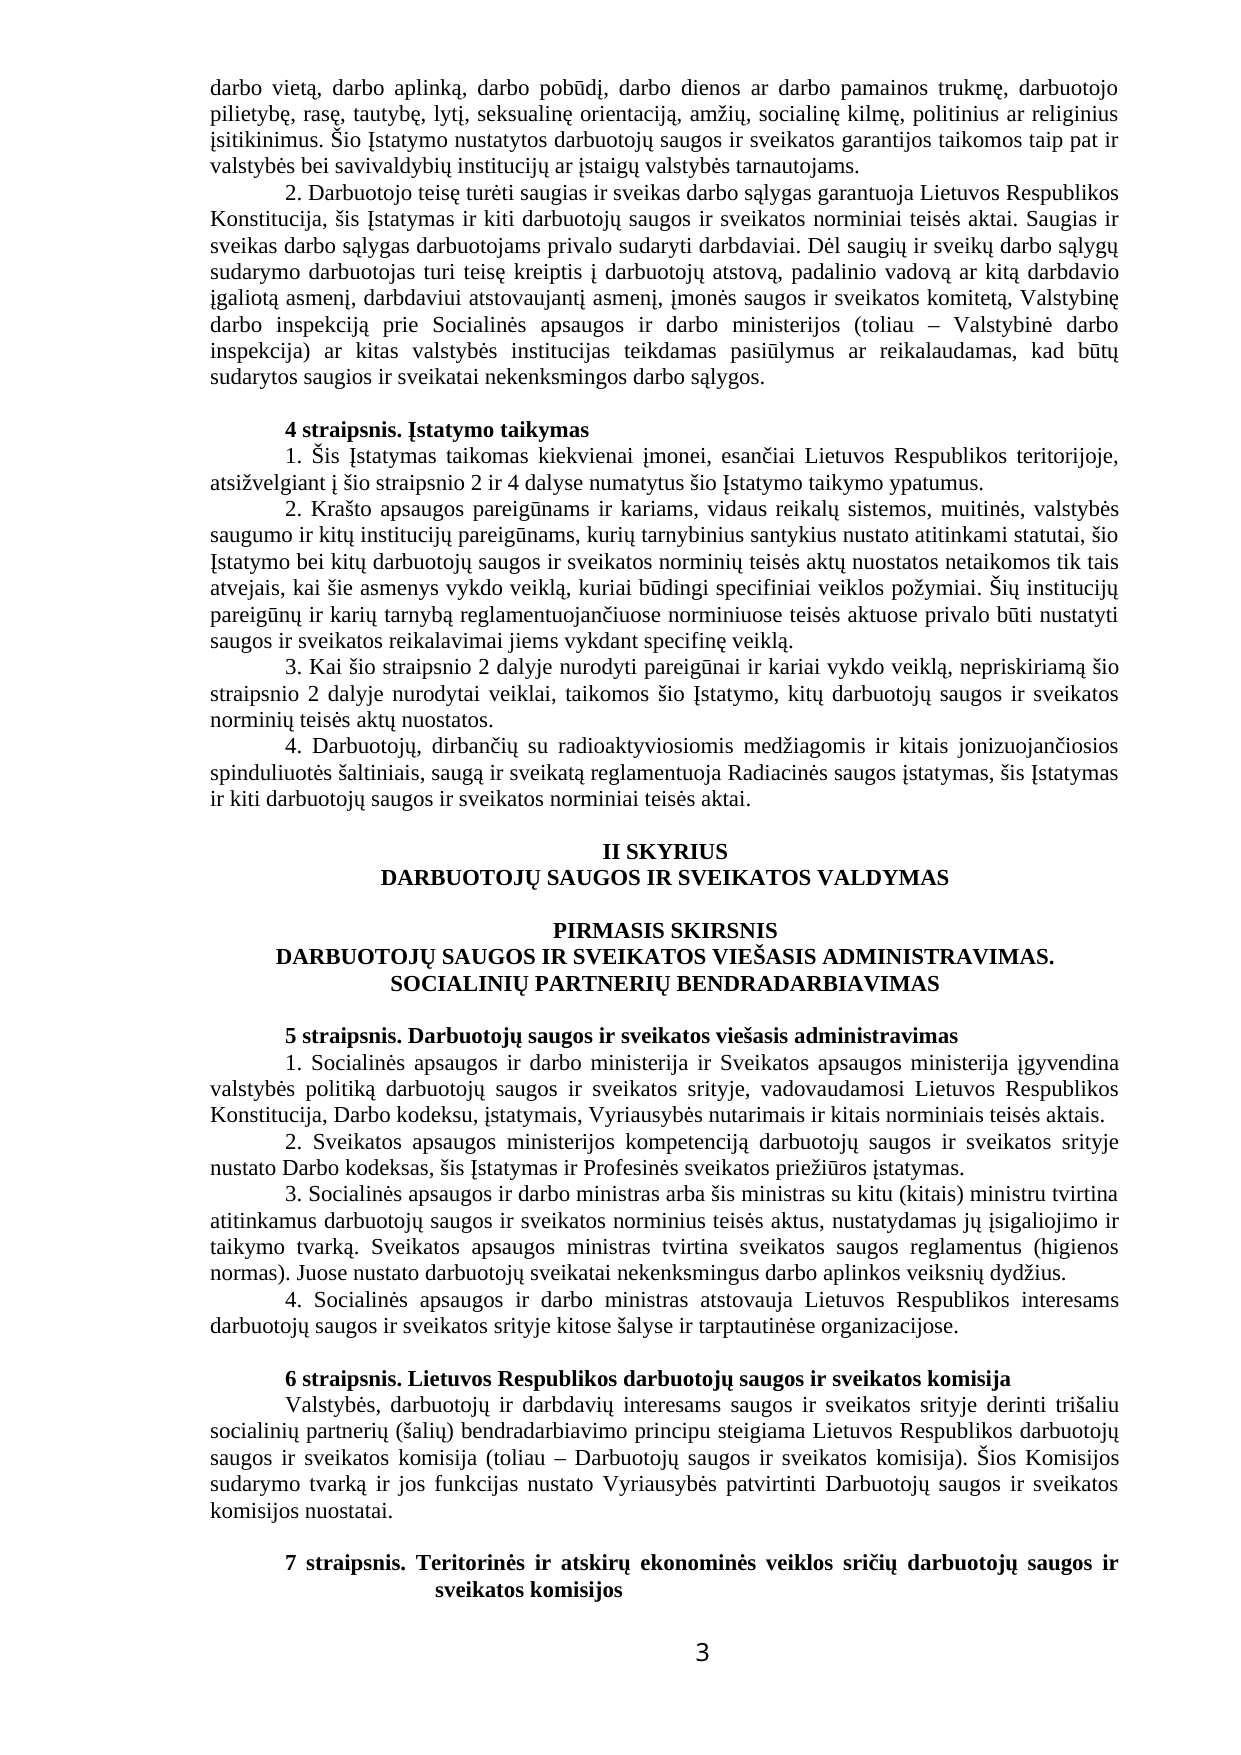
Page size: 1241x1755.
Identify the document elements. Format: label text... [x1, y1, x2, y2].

subtitle II SKYRIUS [210, 838, 1120, 864]
text Valstybės, darbuotojų ir darbdavių interesams saugos ir sveikatos srityje derinti trišaliu socialinių partnerių (šalių) bendradarbiavimo principu steigiama Lietuvos Respublikos darbuotojų saugos ir sveikatos komisija (toliau – Darbuotojų saugos ir sveikatos komisija). Šios Komisijos sudarymo tvarką ir jos funkcijas nustato Vyriausybės patvirtinti Darbuotojų saugos ir sveikatos komisijos nuostatai. [210, 1391, 1120, 1523]
text 1. Socialinės apsaugos ir darbo ministerija ir Sveikatos apsaugos ministerija įgyvendina valstybės politiką darbuotojų saugos ir sveikatos srityje, vadovaudamosi Lietuvos Respublikos Konstitucija, Darbo kodeksu, įstatymais, Vyriausybės nutarimais ir kitais norminiais teisės aktais. [210, 1049, 1120, 1128]
subtitle DARBUOTOJŲ SAUGOS IR SVEIKATOS VALDYMAS [210, 864, 1120, 891]
text 4 straipsnis. Įstatymo taikymas [210, 416, 1120, 442]
text 1. Šis Įstatymas taikomas kiekvienai įmonei, esančiai Lietuvos Respublikos teritorijoje, atsižvelgiant į šio straipsnio 2 ir 4 dalyse numatytus šio Įstatymo taikymo ypatumus. [210, 442, 1120, 495]
subtitle PIRMASIS SKIRSNIS [210, 917, 1120, 943]
text 4. Darbuotojų, dirbančių su radioaktyviosiomis medžiagomis ir kitais jonizuojančiosios spinduliuotės šaltiniais, saugą ir sveikatą reglamentuoja Radiacinės saugos įstatymas, šis Įstatymas ir kiti darbuotojų saugos ir sveikatos norminiai teisės aktai. [210, 732, 1120, 811]
text 2. Krašto apsaugos pareigūnams ir kariams, vidaus reikalų sistemos, muitinės, valstybės saugumo ir kitų institucijų pareigūnams, kurių tarnybinius santykius nustato atitinkami statutai, šio Įstatymo bei kitų darbuotojų saugos ir sveikatos norminių teisės aktų nuostatos netaikomos tik tais atvejais, kai šie asmenys vykdo veiklą, kuriai būdingi specifiniai veiklos požymiai. Šių institucijų pareigūnų ir karių tarnybą reglamentuojančiuose norminiuose teisės aktuose privalo būti nustatyti saugos ir sveikatos reikalavimai jiems vykdant specifinę veiklą. [210, 495, 1120, 653]
text 2. Sveikatos apsaugos ministerijos kompetenciją darbuotojų saugos ir sveikatos srityje nustato Darbo kodeksas, šis Įstatymas ir Profesinės sveikatos priežiūros įstatymas. [210, 1128, 1120, 1180]
text 6 straipsnis. Lietuvos Respublikos darbuotojų saugos ir sveikatos komisija [210, 1365, 1120, 1391]
text 4. Socialinės apsaugos ir darbo ministras atstovauja Lietuvos Respublikos interesams darbuotojų saugos ir sveikatos srityje kitose šalyse ir tarptautinėse organizacijose. [210, 1286, 1120, 1338]
text 3. Kai šio straipsnio 2 dalyje nurodyti pareigūnai ir kariai vykdo veiklą, nepriskiriamą šio straipsnio 2 dalyje nurodytai veiklai, taikomos šio Įstatymo, kitų darbuotojų saugos ir sveikatos norminių teisės aktų nuostatos. [210, 653, 1120, 732]
text 2. Darbuotojo teisę turėti saugias ir sveikas darbo sąlygas garantuoja Lietuvos Respublikos Konstitucija, šis Įstatymas ir kiti darbuotojų saugos ir sveikatos norminiai teisės aktai. Saugias ir sveikas darbo sąlygas darbuotojams privalo sudaryti darbdaviai. Dėl saugių ir sveikų darbo sąlygų sudarymo darbuotojas turi teisę kreiptis į darbuotojų atstovą, padalinio vadovą ar kitą darbdavio įgaliotą asmenį, darbdaviui atstovaujantį asmenį, įmonės saugos ir sveikatos komitetą, Valstybinę darbo inspekciją prie Socialinės apsaugos ir darbo ministerijos (toliau – Valstybinė darbo inspekcija) ar kitas valstybės institucijas teikdamas pasiūlymus ar reikalaudamas, kad būtų sudarytos saugios ir sveikatai nekenksmingos darbo sąlygos. [210, 179, 1120, 390]
text 5 straipsnis. Darbuotojų saugos ir sveikatos viešasis administravimas [210, 1022, 1120, 1049]
text darbo vietą, darbo aplinką, darbo pobūdį, darbo dienos ar darbo pamainos trukmę, darbuotojo pilietybę, rasę, tautybę, lytį, seksualinę orientaciją, amžių, socialinę kilmę, politinius ar religinius įsitikinimus. Šio Įstatymo nustatytos darbuotojų saugos ir sveikatos garantijos taikomos taip pat ir valstybės bei savivaldybių institucijų ar įstaigų valstybės tarnautojams. [210, 73, 1120, 179]
text 3. Socialinės apsaugos ir darbo ministras arba šis ministras su kitu (kitais) ministru tvirtina atitinkamus darbuotojų saugos ir sveikatos norminius teisės aktus, nustatydamas jų įsigaliojimo ir taikymo tvarką. Sveikatos apsaugos ministras tvirtina sveikatos saugos reglamentus (higienos normas). Juose nustato darbuotojų sveikatai nekenksmingus darbo aplinkos veiksnių dydžius. [210, 1180, 1120, 1286]
text 7 straipsnis. Teritorinės ir atskirų ekonominės veiklos sričių darbuotojų saugos ir sveikatos komisijos [285, 1549, 1120, 1602]
text DARBUOTOJŲ SAUGOS IR SVEIKATOS VIEŠASIS ADMINISTRAVIMAS. SOCIALINIŲ PARTNERIŲ BENDRADARBIAVIMAS [210, 943, 1120, 996]
